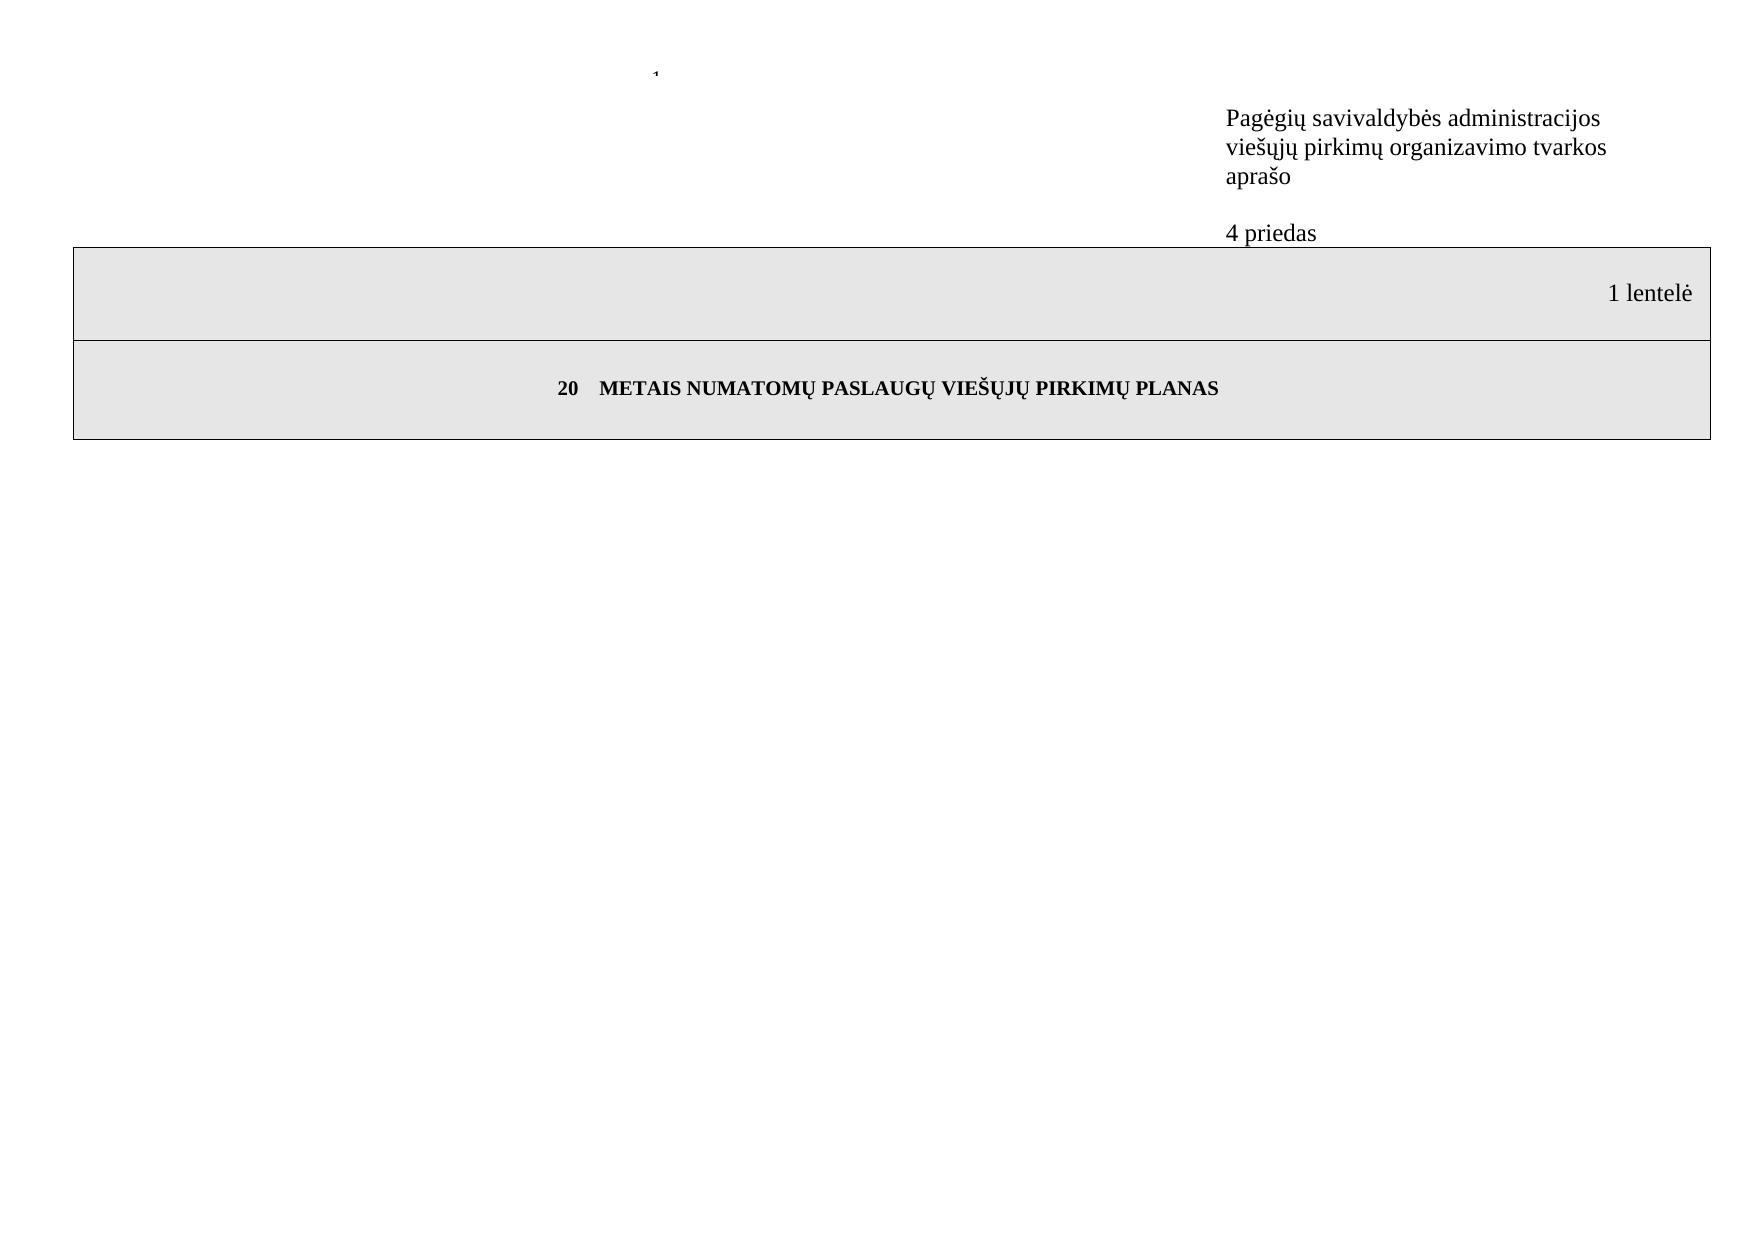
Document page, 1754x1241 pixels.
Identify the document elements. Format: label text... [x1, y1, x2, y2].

table_cell 20 METAIS NUMATOMŲ PASLAUGŲ VIEŠŲJŲ PIRKIMŲ PLANAS [74, 341, 1710, 439]
table_header 1 lentelė [74, 248, 1710, 340]
text Pagėgių savivaldybės administracijos viešųjų pirkimų organizavimo tvarkos aprašo [1226, 103, 1636, 190]
text 4 priedas [1226, 218, 1636, 247]
